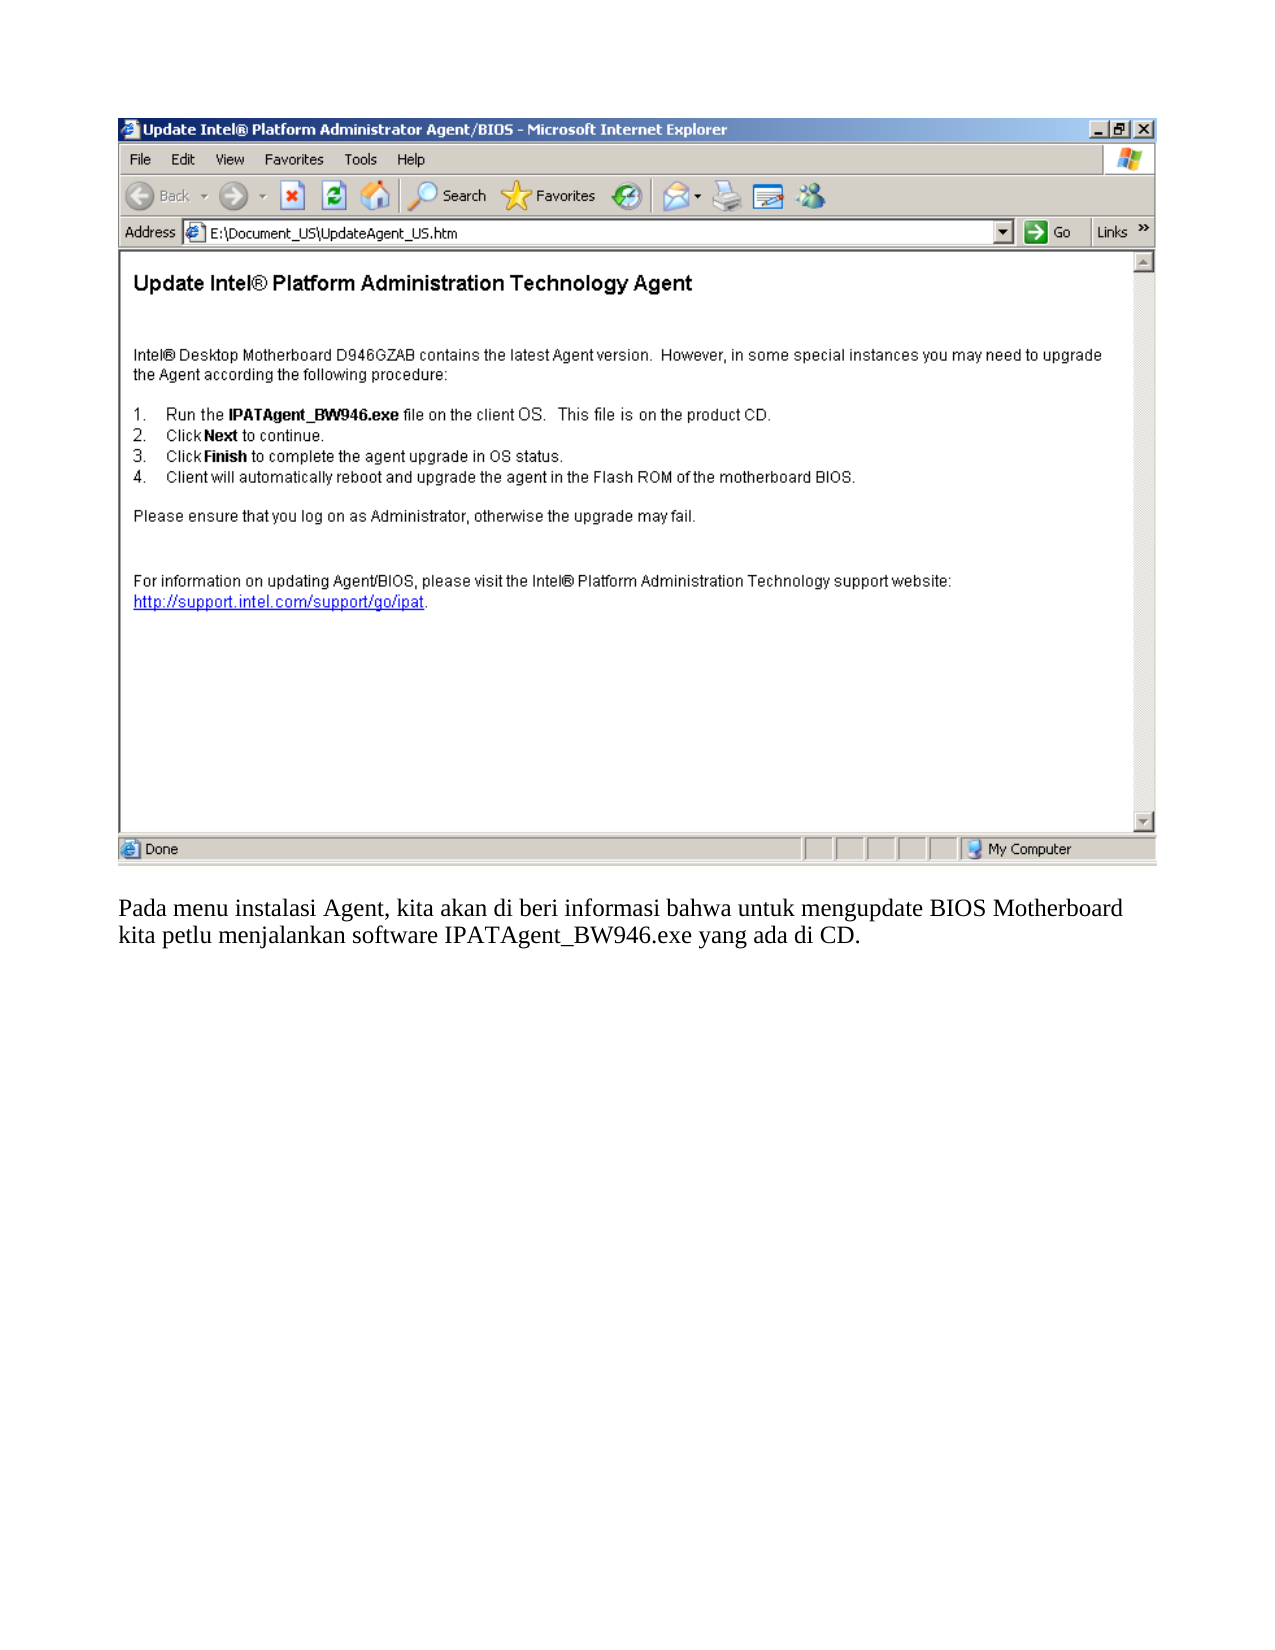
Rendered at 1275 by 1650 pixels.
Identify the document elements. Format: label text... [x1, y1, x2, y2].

text Pada menu instalasi Agent, kita akan di beri informasi bahwa untuk mengupdate BIOS Motherboard kita petlu menjalankan software IPATAgent_BW946.exe yang ada di CD. [118, 894, 1157, 949]
picture [118, 118, 1157, 866]
